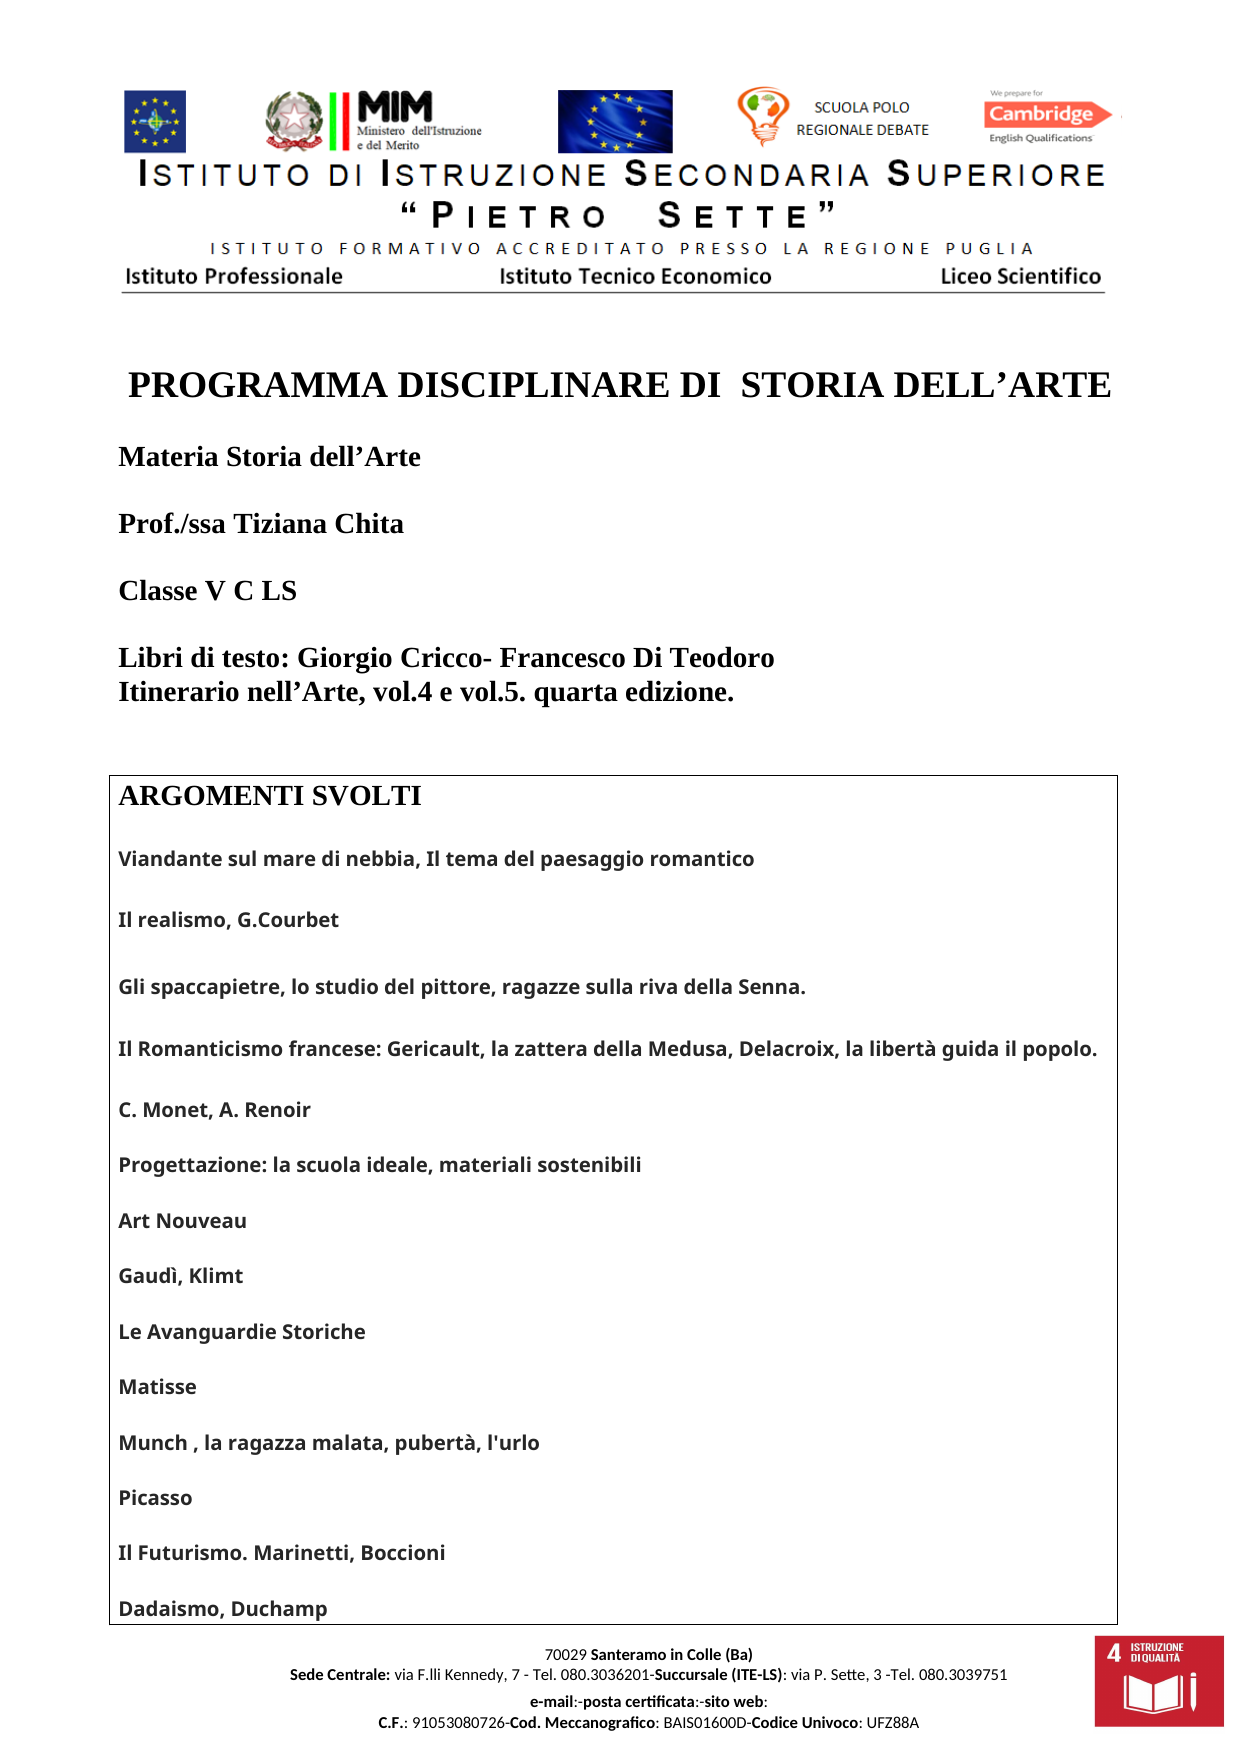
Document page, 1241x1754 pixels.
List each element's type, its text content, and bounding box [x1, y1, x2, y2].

text ARGOMENTI SVOLTI [110, 776, 1117, 811]
text Il Futurismo. Marinetti, Boccioni [110, 1536, 1117, 1567]
text Materia Storia dell’Arte [118, 439, 1122, 473]
text Le Avanguardie Storiche [110, 1314, 1117, 1345]
text Art Nouveau [110, 1203, 1117, 1234]
text Viandante sul mare di nebbia, Il tema del paesaggio romantico [110, 842, 1117, 873]
text Itinerario nell’Arte, vol.4 e vol.5. quarta edizione. [118, 674, 1108, 708]
text Il Romanticismo francese: Gericault, la zattera della Medusa, Delacroix, la libertà guida il popolo. [110, 1031, 1117, 1062]
text C. Monet, A. Renoir [110, 1093, 1117, 1123]
text Progettazione: la scuola ideale, materiali sostenibili [110, 1148, 1117, 1179]
text Dadaismo, Duchamp [110, 1591, 1117, 1624]
text Prof./ssa Tiziana Chita [118, 506, 1122, 540]
picture [1092, 1635, 1226, 1734]
text Classe V C LS [118, 573, 1122, 607]
text Picasso [110, 1481, 1117, 1511]
text Matisse [110, 1370, 1117, 1401]
text Munch , la ragazza malata, pubertà, l'urlo [110, 1425, 1117, 1456]
text Il realismo, G.Courbet Gli spaccapietre, lo studio del pittore, ragazze sulla riva della Senna. [110, 903, 1117, 1001]
text PROGRAMMA DISCIPLINARE DI STORIA DELL’ARTE [118, 363, 1122, 406]
picture [118, 85, 1123, 300]
text Gaudì, Klimt [110, 1259, 1117, 1290]
text Libri di testo: Giorgio Cricco- Francesco Di Teodoro [118, 641, 1108, 674]
